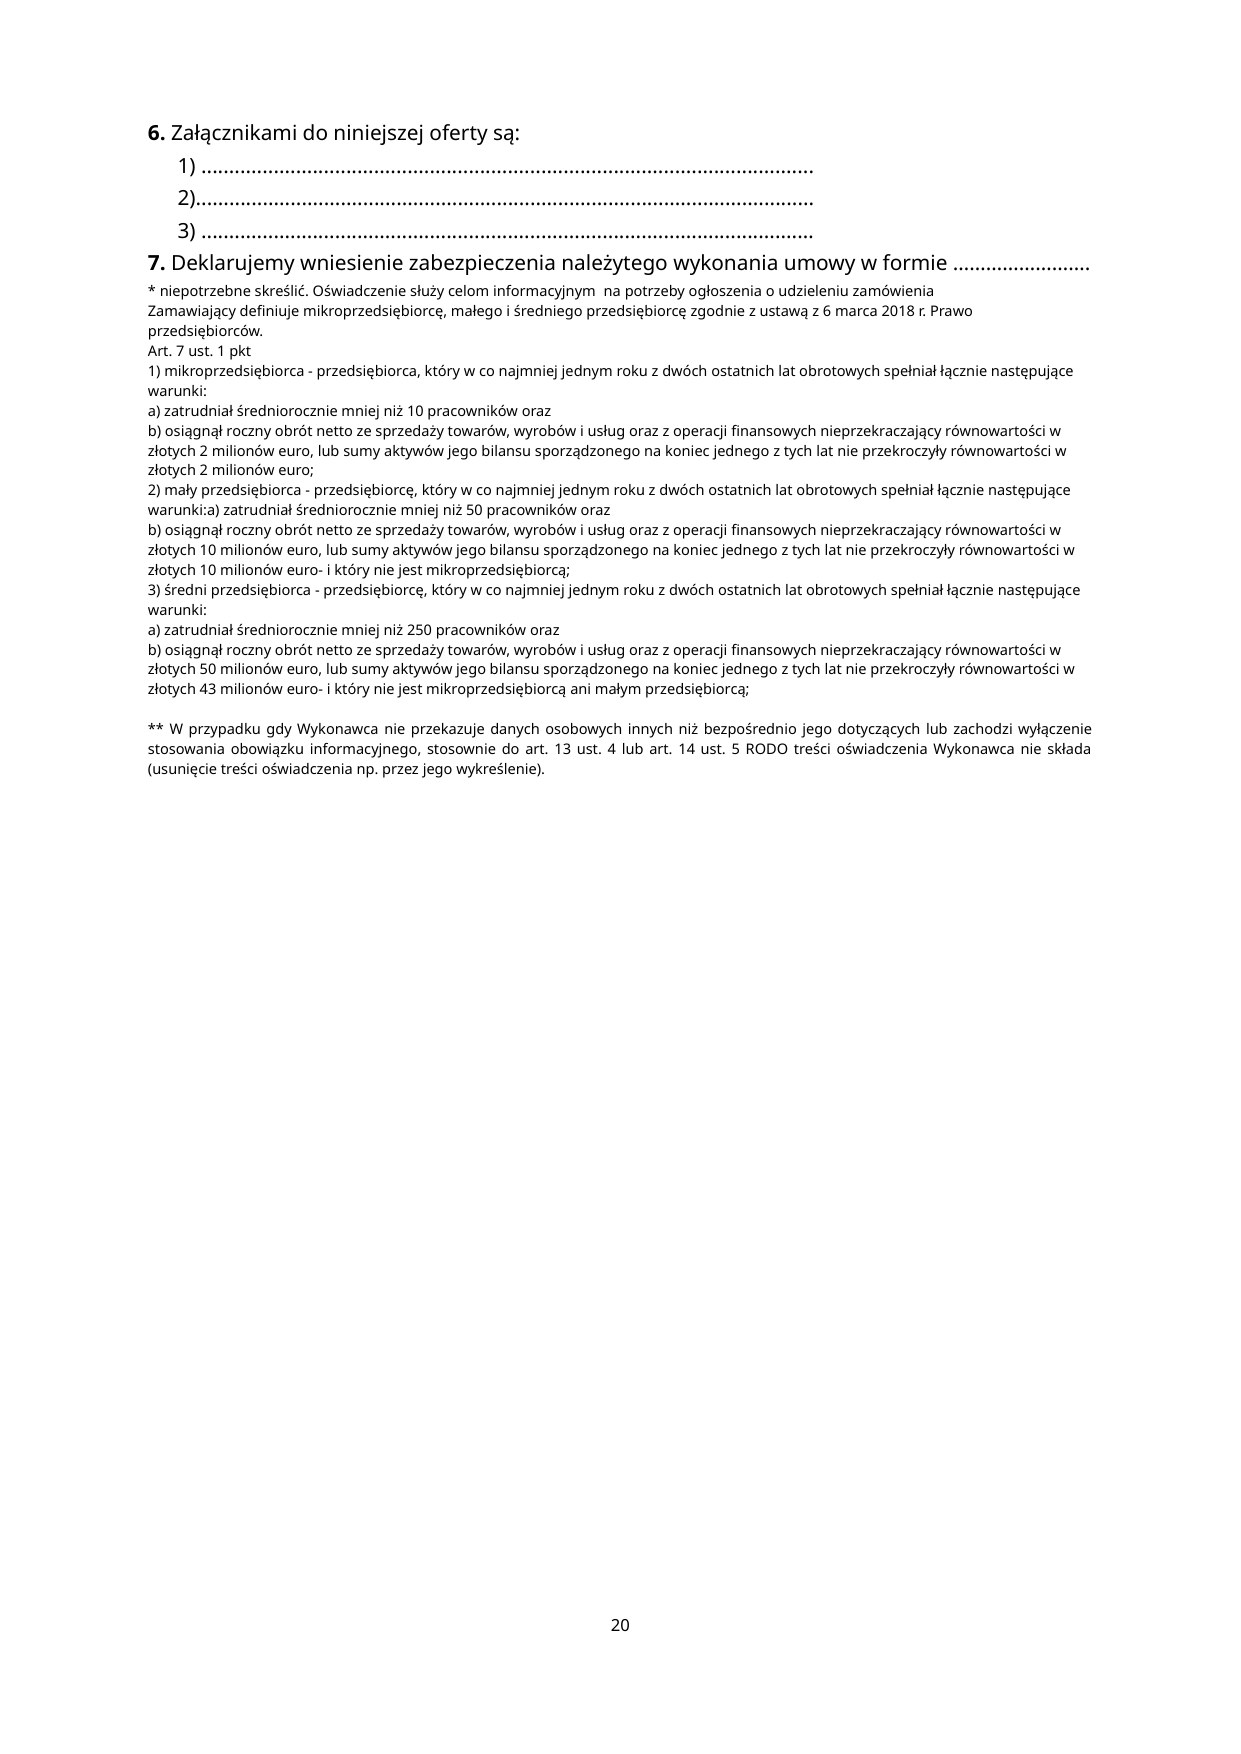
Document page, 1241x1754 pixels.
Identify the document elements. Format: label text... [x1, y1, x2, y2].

text ** W przypadku gdy Wykonawca nie przekazuje danych osobowych innych niż bezpośrednio jego dotyczących lub zachodzi wyłączenie stosowania obowiązku informacyjnego, stosownie do art. 13 ust. 4 lub art. 14 ust. 5 RODO treści oświadczenia Wykonawca nie składa (usunięcie treści oświadczenia np. przez jego wykreślenie). [148, 719, 1093, 778]
text 2)............................................................................................................... [177, 183, 1093, 212]
text b) osiągnął roczny obrót netto ze sprzedaży towarów, wyrobów i usług oraz z operacji finansowych nieprzekraczający równowartości w złotych 10 milionów euro, lub sumy aktywów jego bilansu sporządzonego na koniec jednego z tych lat nie przekroczyły równowartości w złotych 10 milionów euro- i który nie jest mikroprzedsiębiorcą; 3) średni przedsiębiorca - przedsiębiorcę, który w co najmniej jednym roku z dwóch ostatnich lat obrotowych spełniał łącznie następujące warunki: [148, 520, 1093, 619]
text 7. Deklarujemy wniesienie zabezpieczenia należytego wykonania umowy w formie ……………………. [148, 248, 1093, 277]
text 6. Załącznikami do niniejszej oferty są: [148, 118, 1093, 147]
text a) zatrudniał średniorocznie mniej niż 250 pracowników oraz [148, 619, 1093, 639]
text Zamawiający definiuje mikroprzedsiębiorcę, małego i średniego przedsiębiorcę zgodnie z ustawą z 6 marca 2018 r. Prawo przedsiębiorców. Art. 7 ust. 1 pkt 1) mikroprzedsiębiorca - przedsiębiorca, który w co najmniej jednym roku z dwóch ostatnich lat obrotowych spełniał łącznie następujące warunki: a) zatrudniał średniorocznie mniej niż 10 pracowników oraz b) osiągnął roczny obrót netto ze sprzedaży towarów, wyrobów i usług oraz z operacji finansowych nieprzekraczający równowartości w złotych 2 milionów euro, lub sumy aktywów jego bilansu sporządzonego na koniec jednego z tych lat nie przekroczyły równowartości w złotych 2 milionów euro; 2) mały przedsiębiorca - przedsiębiorcę, który w co najmniej jednym roku z dwóch ostatnich lat obrotowych spełniał łącznie następujące warunki:a) zatrudniał średniorocznie mniej niż 50 pracowników oraz [148, 301, 1093, 520]
text 3) ...........................................................................................................… [177, 216, 1093, 244]
text 1) .............................................................................................................. [177, 151, 1093, 179]
text b) osiągnął roczny obrót netto ze sprzedaży towarów, wyrobów i usług oraz z operacji finansowych nieprzekraczający równowartości w złotych 50 milionów euro, lub sumy aktywów jego bilansu sporządzonego na koniec jednego z tych lat nie przekroczyły równowartości w złotych 43 milionów euro- i który nie jest mikroprzedsiębiorcą ani małym przedsiębiorcą; [148, 639, 1093, 699]
text * niepotrzebne skreślić. Oświadczenie służy celom informacyjnym na potrzeby ogłoszenia o udzieleniu zamówienia [148, 281, 1093, 301]
